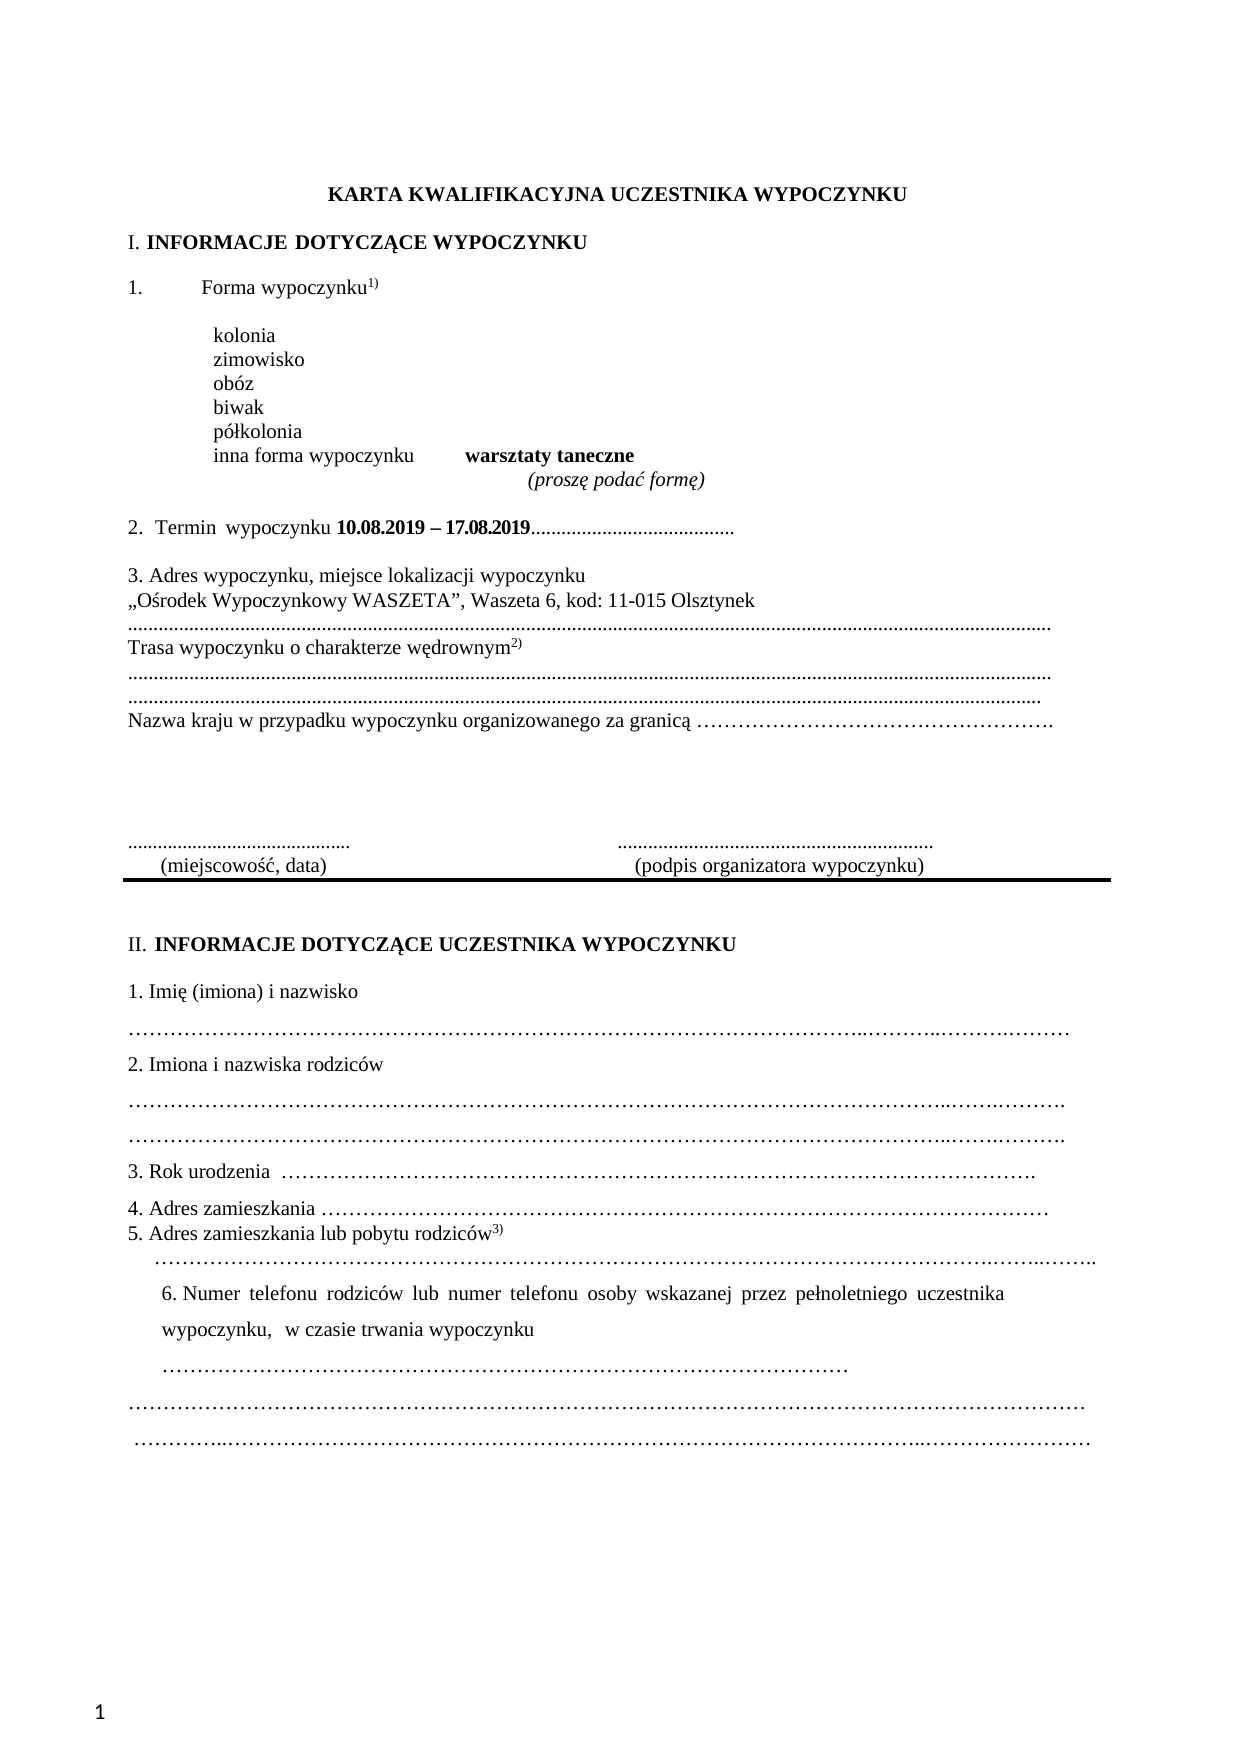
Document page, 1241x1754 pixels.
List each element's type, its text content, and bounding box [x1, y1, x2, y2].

table_cell inna forma wypoczynku [169, 444, 429, 468]
table_cell [111, 349, 168, 372]
table_cell [111, 469, 168, 501]
text ................................................................................................................................................................................... [128, 684, 1146, 708]
subtitle INFORMACJE DOTYCZĄCE UCZESTNIKA WYPOCZYNKU [128, 932, 1146, 956]
text ………………………………………………………………………………………………………….……..…….. [153, 1245, 1146, 1269]
text 6. Numer telefonu rodziców lub numer telefonu osoby wskazanej przez pełnoletniego uczestnika wypoczynku, w czasie trwania wypoczynku ……………………………………………………………………………………… [161, 1281, 1099, 1377]
text Trasa wypoczynku o charakterze wędrownym2) [127, 634, 1098, 660]
table_cell [111, 420, 168, 444]
list INFORMACJE DOTYCZĄCE WYPOCZYNKU [128, 230, 1146, 254]
text ………………………………………………………………………………………………………..…….………. [128, 1087, 1146, 1112]
table_cell [111, 372, 168, 396]
text Nazwa kraju w przypadku wypoczynku organizowanego za granicą ……………………………………………. [128, 708, 1146, 732]
text „Ośrodek Wypoczynkowy WASZETA”, Waszeta 6, kod: 11-015 Olsztynek [128, 587, 1146, 612]
text 4. Adres zamieszkania …………………………………………………………………………………………… [128, 1196, 1146, 1220]
table_cell [111, 396, 168, 420]
subtitle KARTA KWALIFIKACYJNA UCZESTNIKA WYPOCZYNKU [328, 182, 1146, 206]
text ………………………………………………………………………………………………………………………… [128, 1389, 1146, 1414]
list Imiona i nazwiska rodziców [128, 1052, 1146, 1076]
text ……………………………………………………………………………………………..………..……….……… [128, 1016, 1146, 1039]
text 5. Adres zamieszkania lub pobytu rodziców3) [128, 1221, 1146, 1245]
table_cell [169, 469, 429, 501]
table_cell (proszę podać formę) [429, 469, 772, 501]
text 2. Termin wypoczynku 10.08.2019 – 17.08.2019........................................ [128, 515, 1146, 539]
table_header [111, 316, 168, 348]
text 3. Rok urodzenia ………………………………………………………………………………………………. [128, 1159, 1079, 1183]
table_cell warsztaty taneczne [429, 444, 772, 468]
text ..................................................................................................................................................................................... [127, 612, 1098, 634]
list Imię (imiona) i nazwisko [128, 979, 1146, 1003]
text (miejscowość, data) (podpis organizatora wypoczynku) [94, 853, 991, 877]
table_cell zimowisko [169, 349, 429, 372]
text ............................................. .............................................................. [128, 828, 1146, 853]
table_header [429, 316, 772, 444]
text …………..………………………………………………………………………………………..…………………… [133, 1426, 1146, 1450]
table_cell obóz [169, 372, 429, 396]
text 3. Adres wypoczynku, miejsce lokalizacji wypoczynku [128, 563, 1146, 587]
table_cell półkolonia [169, 420, 429, 444]
table_cell biwak [169, 396, 429, 420]
text 1. Forma wypoczynku1) [128, 275, 1146, 299]
text ..................................................................................................................................................................................... [128, 660, 1146, 684]
table_header kolonia [169, 316, 429, 348]
text ………………………………………………………………………………………………………..…….………. [128, 1123, 1146, 1147]
table_cell [111, 444, 168, 468]
